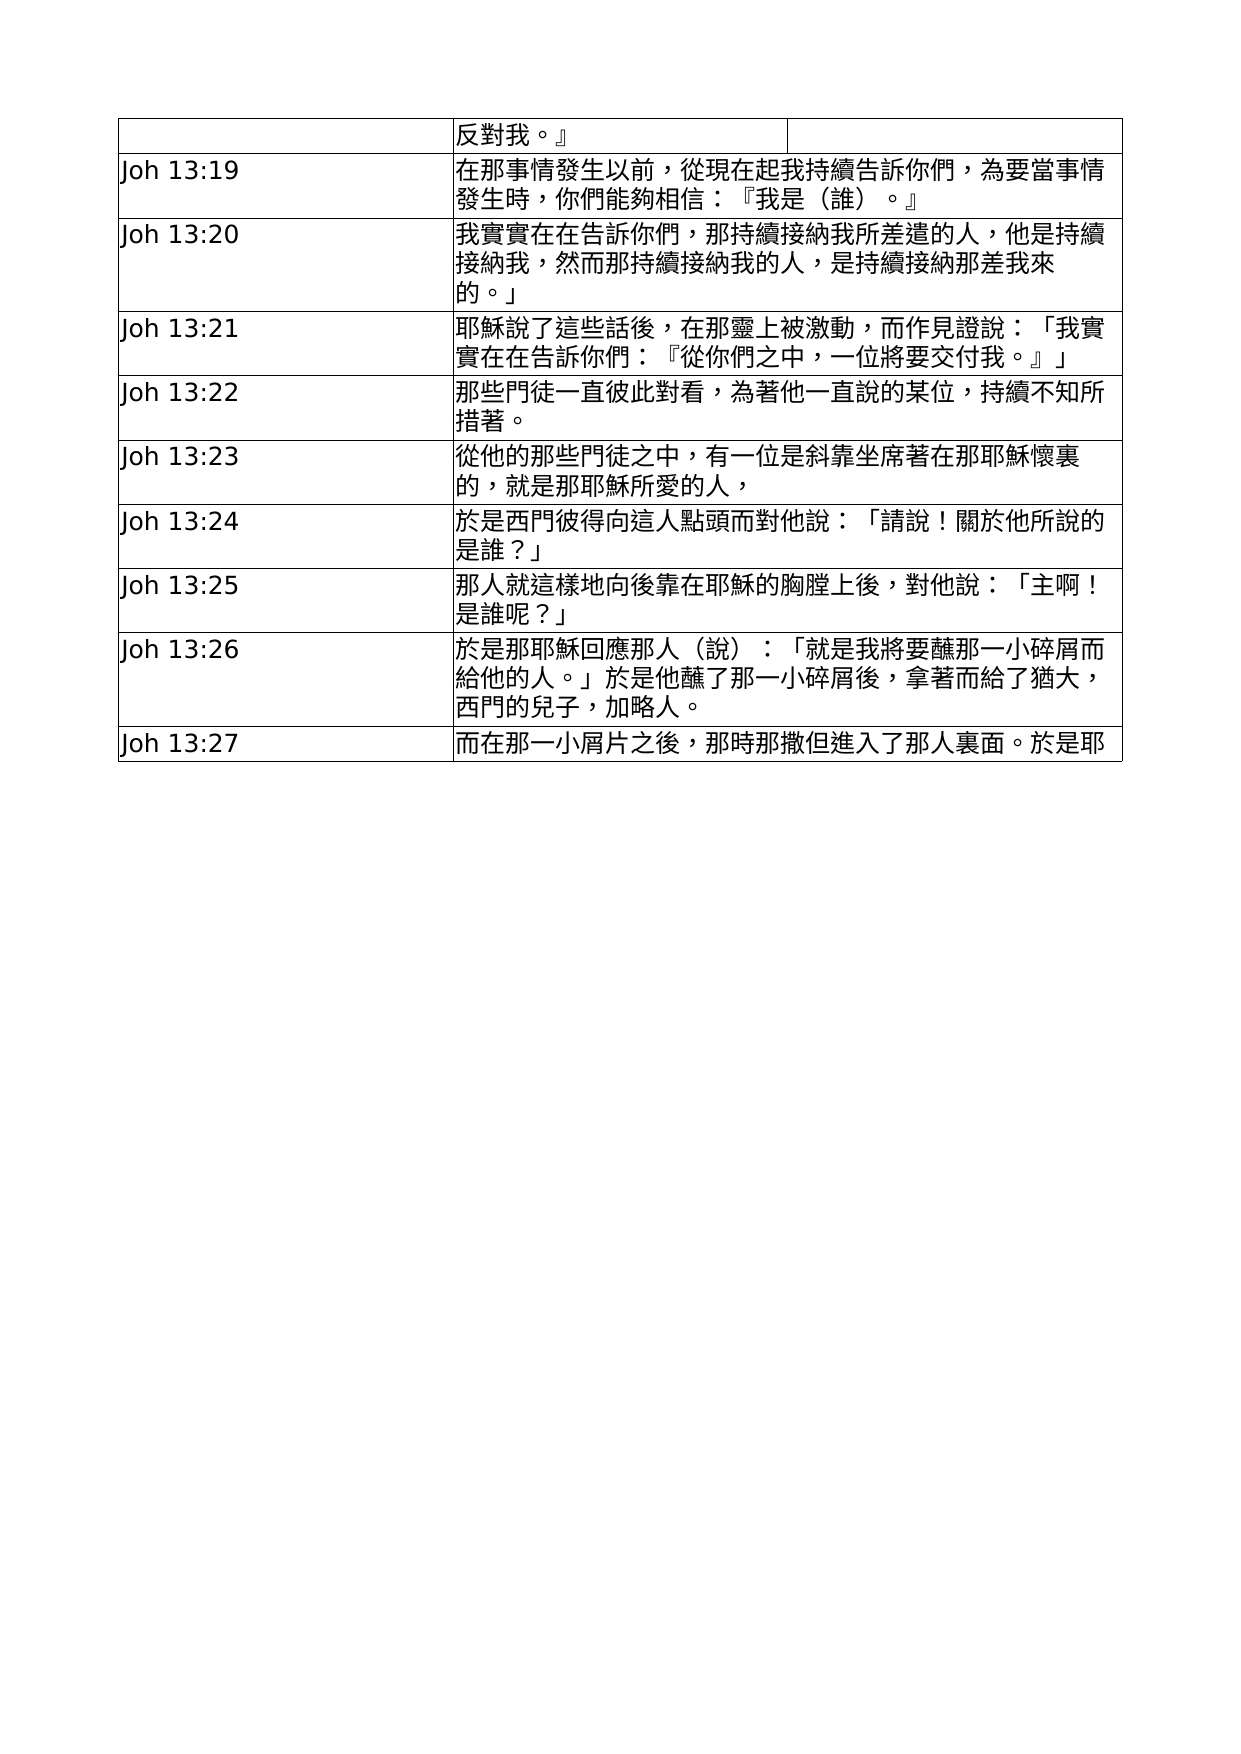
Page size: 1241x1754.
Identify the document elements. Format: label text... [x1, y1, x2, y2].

table_cell Joh 13:19 [119, 154, 453, 217]
table_cell Joh 13:21 [119, 312, 453, 375]
table_cell 於是那耶穌回應那人（說）：「就是我將要蘸那一小碎屑而給他的人。」於是他蘸了那一小碎屑後，拿著而給了猶大，西門的兒子，加略人。 [454, 633, 1122, 726]
table_cell 在那事情發生以前，從現在起我持續告訴你們，為要當事情發生時，你們能夠相信：『我是（誰）。』 [454, 154, 1122, 217]
table_cell Joh 13:26 [119, 633, 453, 726]
table_cell Joh 13:27 [119, 727, 453, 761]
table_cell 而在那一小屑片之後，那時那撒但進入了那人裏面。於是耶 [454, 727, 1122, 761]
table_cell 我實實在在告訴你們，那持續接納我所差遣的人，他是持續接納我，然而那持續接納我的人，是持續接納那差我來的。」 [454, 219, 1122, 311]
table_cell 於是西門彼得向這人點頭而對他說：「請說！關於他所說的是誰？」 [454, 505, 1122, 568]
table_cell [788, 119, 1122, 153]
table_cell Joh 13:20 [119, 219, 453, 311]
table_cell 耶穌說了這些話後，在那靈上被激動，而作見證說：「我實實在在告訴你們：『從你們之中，一位將要交付我。』」 [454, 312, 1122, 375]
table_cell Joh 13:23 [119, 441, 453, 504]
table_cell Joh 13:25 [119, 569, 453, 632]
table_cell Joh 13:22 [119, 376, 453, 439]
table_cell [119, 119, 453, 153]
table_cell Joh 13:24 [119, 505, 453, 568]
table_cell 從他的那些門徒之中，有一位是斜靠坐席著在那耶穌懷裏的，就是那耶穌所愛的人， [454, 441, 1122, 504]
table_cell 那人就這樣地向後靠在耶穌的胸膛上後，對他說：「主啊！是誰呢？」 [454, 569, 1122, 632]
table_cell 反對我。』 [454, 119, 787, 153]
table_cell 那些門徒一直彼此對看，為著他一直說的某位，持續不知所措著。 [454, 376, 1122, 439]
